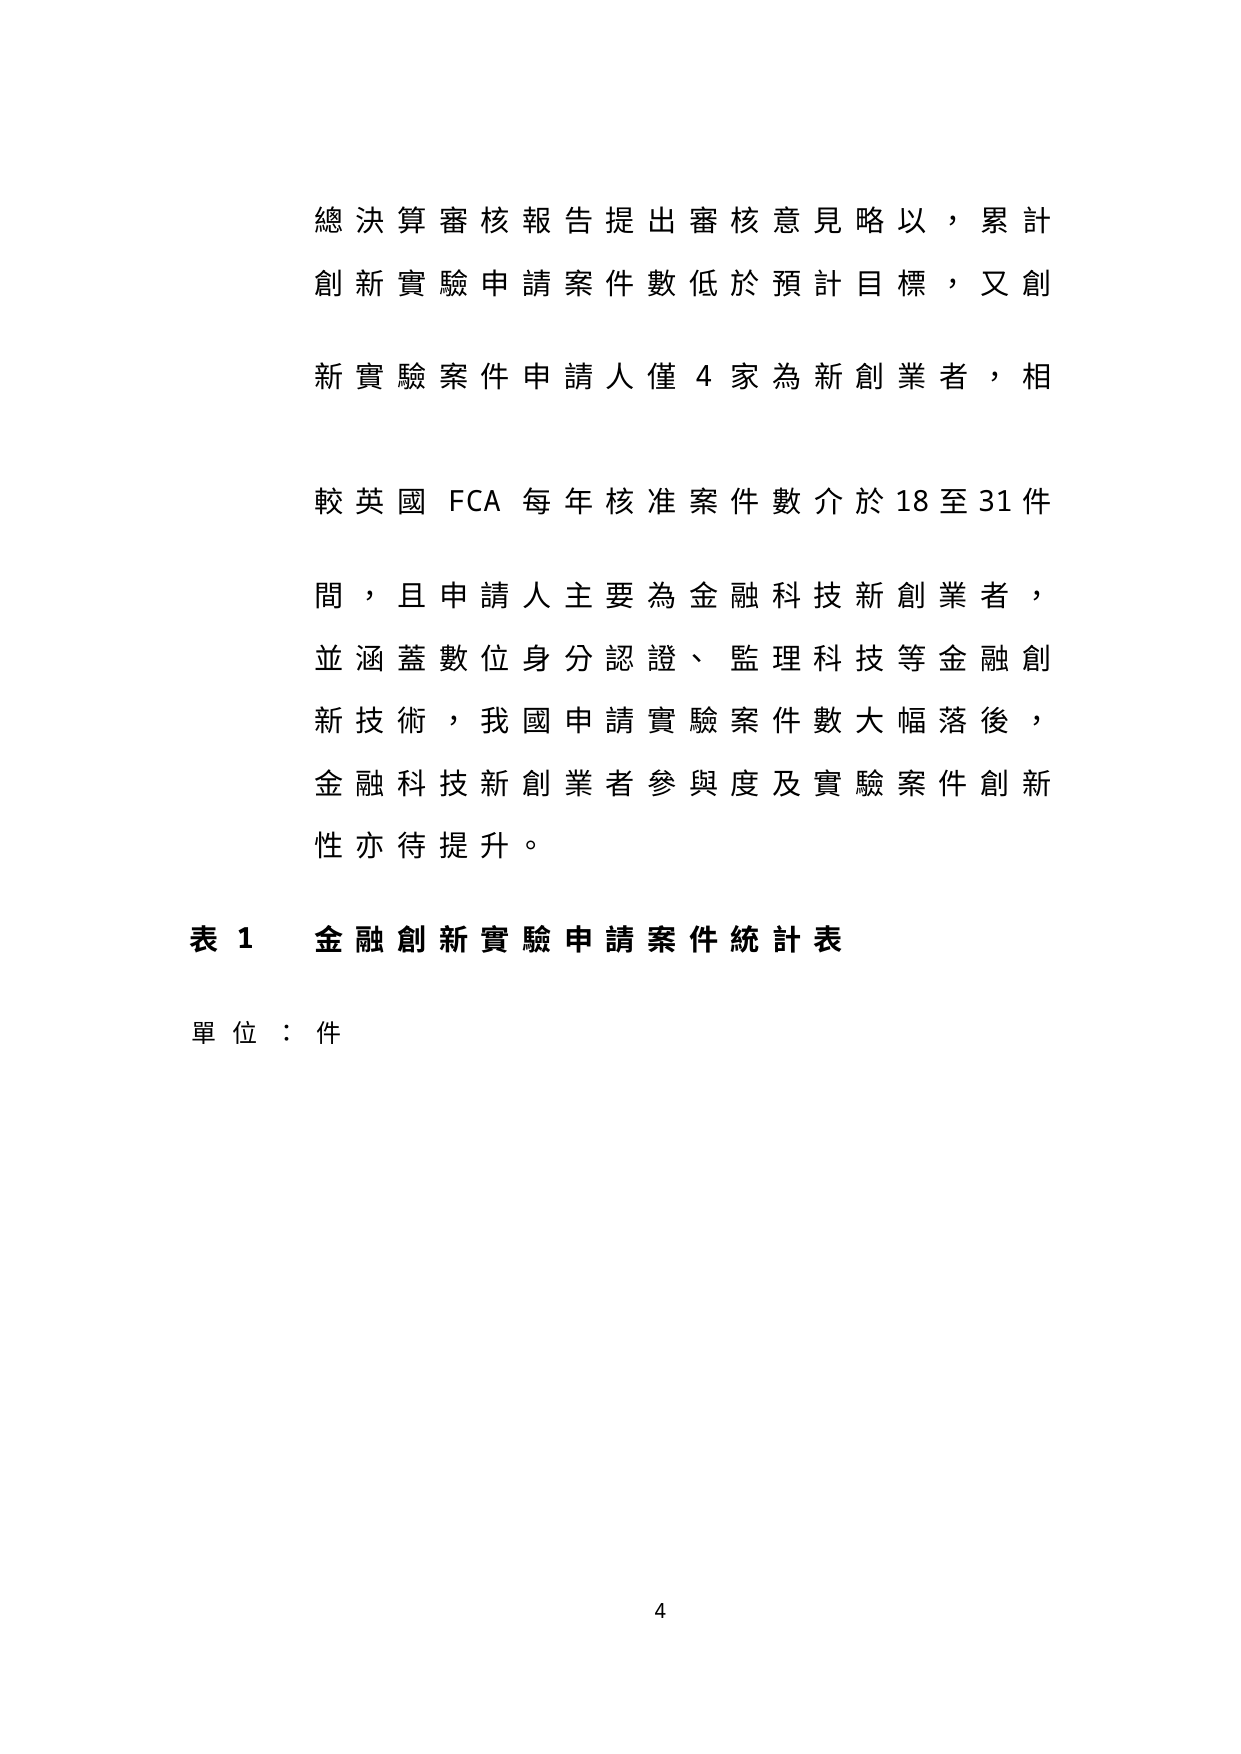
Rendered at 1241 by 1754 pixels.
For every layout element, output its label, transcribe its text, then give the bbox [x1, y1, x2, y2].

text 總決算審核報告提出審核意見略以，累計創新實驗申請案件數低於預計目標，又創新實驗案件申請人僅4家為新創業者，相較英國FCA每年核准案件數介於18至31件間，且申請人主要為金融科技新創業者，並涵蓋數位身分認證、監理科技等金融創新技術，我國申請實驗案件數大幅落後，金融科技新創業者參與度及實驗案件創新性亦待提升。 [271, 177, 1058, 865]
text 表1 金融創新實驗申請案件統計表 單位：件 [183, 865, 1087, 1052]
